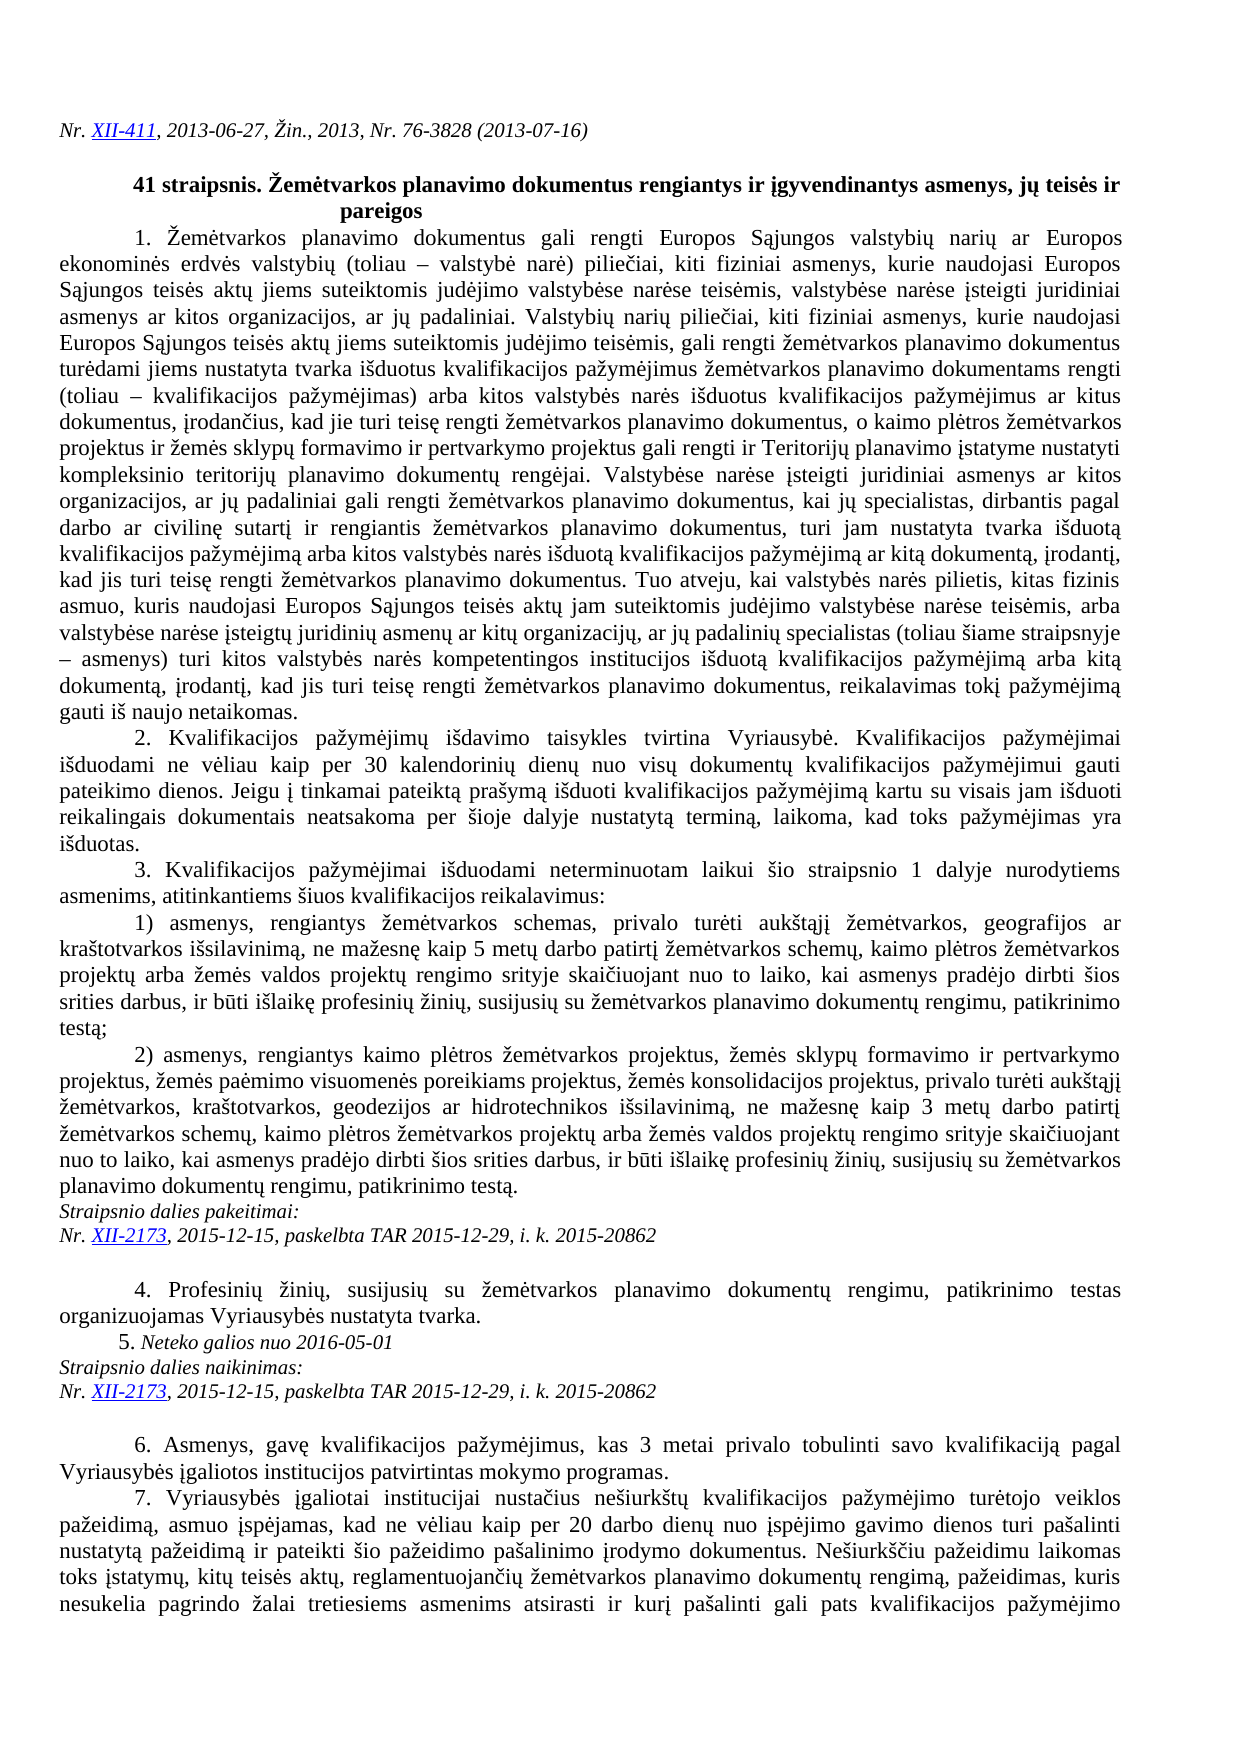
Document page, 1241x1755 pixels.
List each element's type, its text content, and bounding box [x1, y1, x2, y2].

text 6. Asmenys, gavę kvalifikacijos pažymėjimus, kas 3 metai privalo tobulinti savo kvalifikaciją pagal Vyriausybės įgaliotos institucijos patvirtintas mokymo programas. [59, 1432, 1122, 1484]
text 1. Žemėtvarkos planavimo dokumentus gali rengti Europos Sąjungos valstybių narių ar Europos ekonominės erdvės valstybių (toliau – valstybė narė) piliečiai, kiti fiziniai asmenys, kurie naudojasi Europos Sąjungos teisės aktų jiems suteiktomis judėjimo valstybėse narėse teisėmis, valstybėse narėse įsteigti juridiniai asmenys ar kitos organizacijos, ar jų padaliniai. Valstybių narių piliečiai, kiti fiziniai asmenys, kurie naudojasi Europos Sąjungos teisės aktų jiems suteiktomis judėjimo teisėmis, gali rengti žemėtvarkos planavimo dokumentus turėdami jiems nustatyta tvarka išduotus kvalifikacijos pažymėjimus žemėtvarkos planavimo dokumentams rengti (toliau – kvalifikacijos pažymėjimas) arba kitos valstybės narės išduotus kvalifikacijos pažymėjimus ar kitus dokumentus, įrodančius, kad jie turi teisę rengti žemėtvarkos planavimo dokumentus, o kaimo plėtros žemėtvarkos projektus ir žemės sklypų formavimo ir pertvarkymo projektus gali rengti ir Teritorijų planavimo įstatyme nustatyti kompleksinio teritorijų planavimo dokumentų rengėjai. Valstybėse narėse įsteigti juridiniai asmenys ar kitos organizacijos, ar jų padaliniai gali rengti žemėtvarkos planavimo dokumentus, kai jų specialistas, dirbantis pagal darbo ar civilinę sutartį ir rengiantis žemėtvarkos planavimo dokumentus, turi jam nustatyta tvarka išduotą kvalifikacijos pažymėjimą arba kitos valstybės narės išduotą kvalifikacijos pažymėjimą ar kitą dokumentą, įrodantį, kad jis turi teisę rengti žemėtvarkos planavimo dokumentus. Tuo atveju, kai valstybės narės pilietis, kitas fizinis asmuo, kuris naudojasi Europos Sąjungos teisės aktų jam suteiktomis judėjimo valstybėse narėse teisėmis, arba valstybėse narėse įsteigtų juridinių asmenų ar kitų organizacijų, ar jų padalinių specialistas (toliau šiame straipsnyje – asmenys) turi kitos valstybės narės kompetentingos institucijos išduotą kvalifikacijos pažymėjimą arba kitą dokumentą, įrodantį, kad jis turi teisę rengti žemėtvarkos planavimo dokumentus, reikalavimas tokį pažymėjimą gauti iš naujo netaikomas. [59, 224, 1122, 724]
text 3. Kvalifikacijos pažymėjimai išduodami neterminuotam laikui šio straipsnio 1 dalyje nurodytiems asmenims, atitinkantiems šiuos kvalifikacijos reikalavimus: [59, 856, 1122, 909]
text Straipsnio dalies naikinimas: [59, 1355, 1122, 1379]
text 2) asmenys, rengiantys kaimo plėtros žemėtvarkos projektus, žemės sklypų formavimo ir pertvarkymo projektus, žemės paėmimo visuomenės poreikiams projektus, žemės konsolidacijos projektus, privalo turėti aukštąjį žemėtvarkos, kraštotvarkos, geodezijos ar hidrotechnikos išsilavinimą, ne mažesnę kaip 3 metų darbo patirtį žemėtvarkos schemų, kaimo plėtros žemėtvarkos projektų arba žemės valdos projektų rengimo srityje skaičiuojant nuo to laiko, kai asmenys pradėjo dirbti šios srities darbus, ir būti išlaikę profesinių žinių, susijusių su žemėtvarkos planavimo dokumentų rengimu, patikrinimo testą. [59, 1041, 1122, 1199]
text Nr. XII-2173, 2015-12-15, paskelbta TAR 2015-12-29, i. k. 2015-20862 [59, 1379, 1122, 1403]
text Nr. XII-411, 2013-06-27, Žin., 2013, Nr. 76-3828 (2013-07-16) [59, 118, 1122, 142]
text 2. Kvalifikacijos pažymėjimų išdavimo taisykles tvirtina Vyriausybė. Kvalifikacijos pažymėjimai išduodami ne vėliau kaip per 30 kalendorinių dienų nuo visų dokumentų kvalifikacijos pažymėjimui gauti pateikimo dienos. Jeigu į tinkamai pateiktą prašymą išduoti kvalifikacijos pažymėjimą kartu su visais jam išduoti reikalingais dokumentais neatsakoma per šioje dalyje nustatytą terminą, laikoma, kad toks pažymėjimas yra išduotas. [59, 724, 1122, 856]
text 7. Vyriausybės įgaliotai institucijai nustačius nešiurkštų kvalifikacijos pažymėjimo turėtojo veiklos pažeidimą, asmuo įspėjamas, kad ne vėliau kaip per 20 darbo dienų nuo įspėjimo gavimo dienos turi pašalinti nustatytą pažeidimą ir pateikti šio pažeidimo pašalinimo įrodymo dokumentus. Nešiurkščiu pažeidimu laikomas toks įstatymų, kitų teisės aktų, reglamentuojančių žemėtvarkos planavimo dokumentų rengimą, pažeidimas, kuris nesukelia pagrindo žalai tretiesiems asmenims atsirasti ir kurį pašalinti gali pats kvalifikacijos pažymėjimo [59, 1484, 1122, 1616]
text 5. Neteko galios nuo 2016-05-01 [59, 1328, 1122, 1355]
text Straipsnio dalies pakeitimai: [59, 1199, 1122, 1223]
text Nr. XII-2173, 2015-12-15, paskelbta TAR 2015-12-29, i. k. 2015-20862 [59, 1223, 1122, 1247]
text 41 straipsnis. Žemėtvarkos planavimo dokumentus rengiantys ir įgyvendinantys asmenys, jų teisės ir pareigos [133, 171, 1122, 224]
text 1) asmenys, rengiantys žemėtvarkos schemas, privalo turėti aukštąjį žemėtvarkos, geografijos ar kraštotvarkos išsilavinimą, ne mažesnę kaip 5 metų darbo patirtį žemėtvarkos schemų, kaimo plėtros žemėtvarkos projektų arba žemės valdos projektų rengimo srityje skaičiuojant nuo to laiko, kai asmenys pradėjo dirbti šios srities darbus, ir būti išlaikę profesinių žinių, susijusių su žemėtvarkos planavimo dokumentų rengimu, patikrinimo testą; [59, 909, 1122, 1041]
text 4. Profesinių žinių, susijusių su žemėtvarkos planavimo dokumentų rengimu, patikrinimo testas organizuojamas Vyriausybės nustatyta tvarka. [59, 1276, 1122, 1328]
